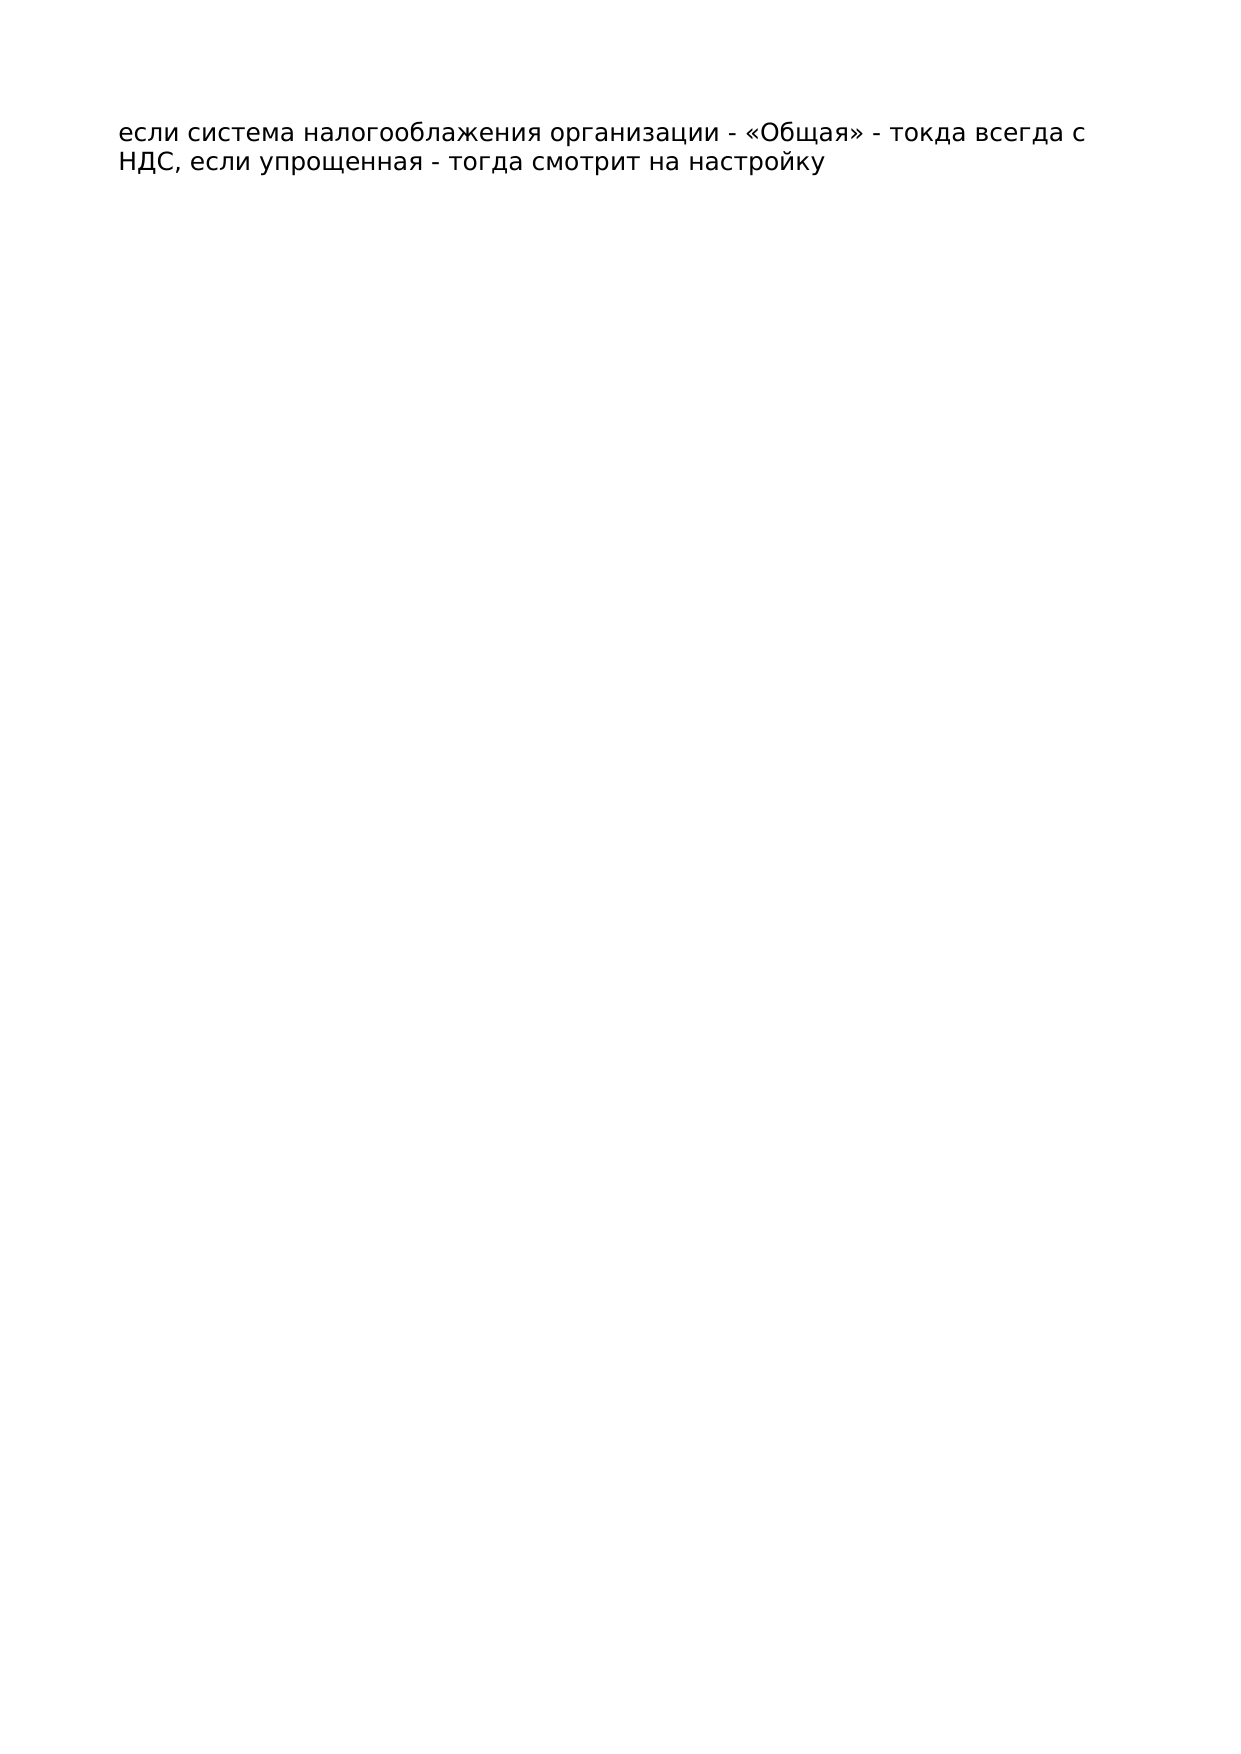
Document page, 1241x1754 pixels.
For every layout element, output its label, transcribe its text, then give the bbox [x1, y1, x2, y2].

text если система налогооблажения организации - «Общая» - токда всегда с НДС, если упрощенная - тогда смотрит на настройку [118, 118, 1122, 176]
